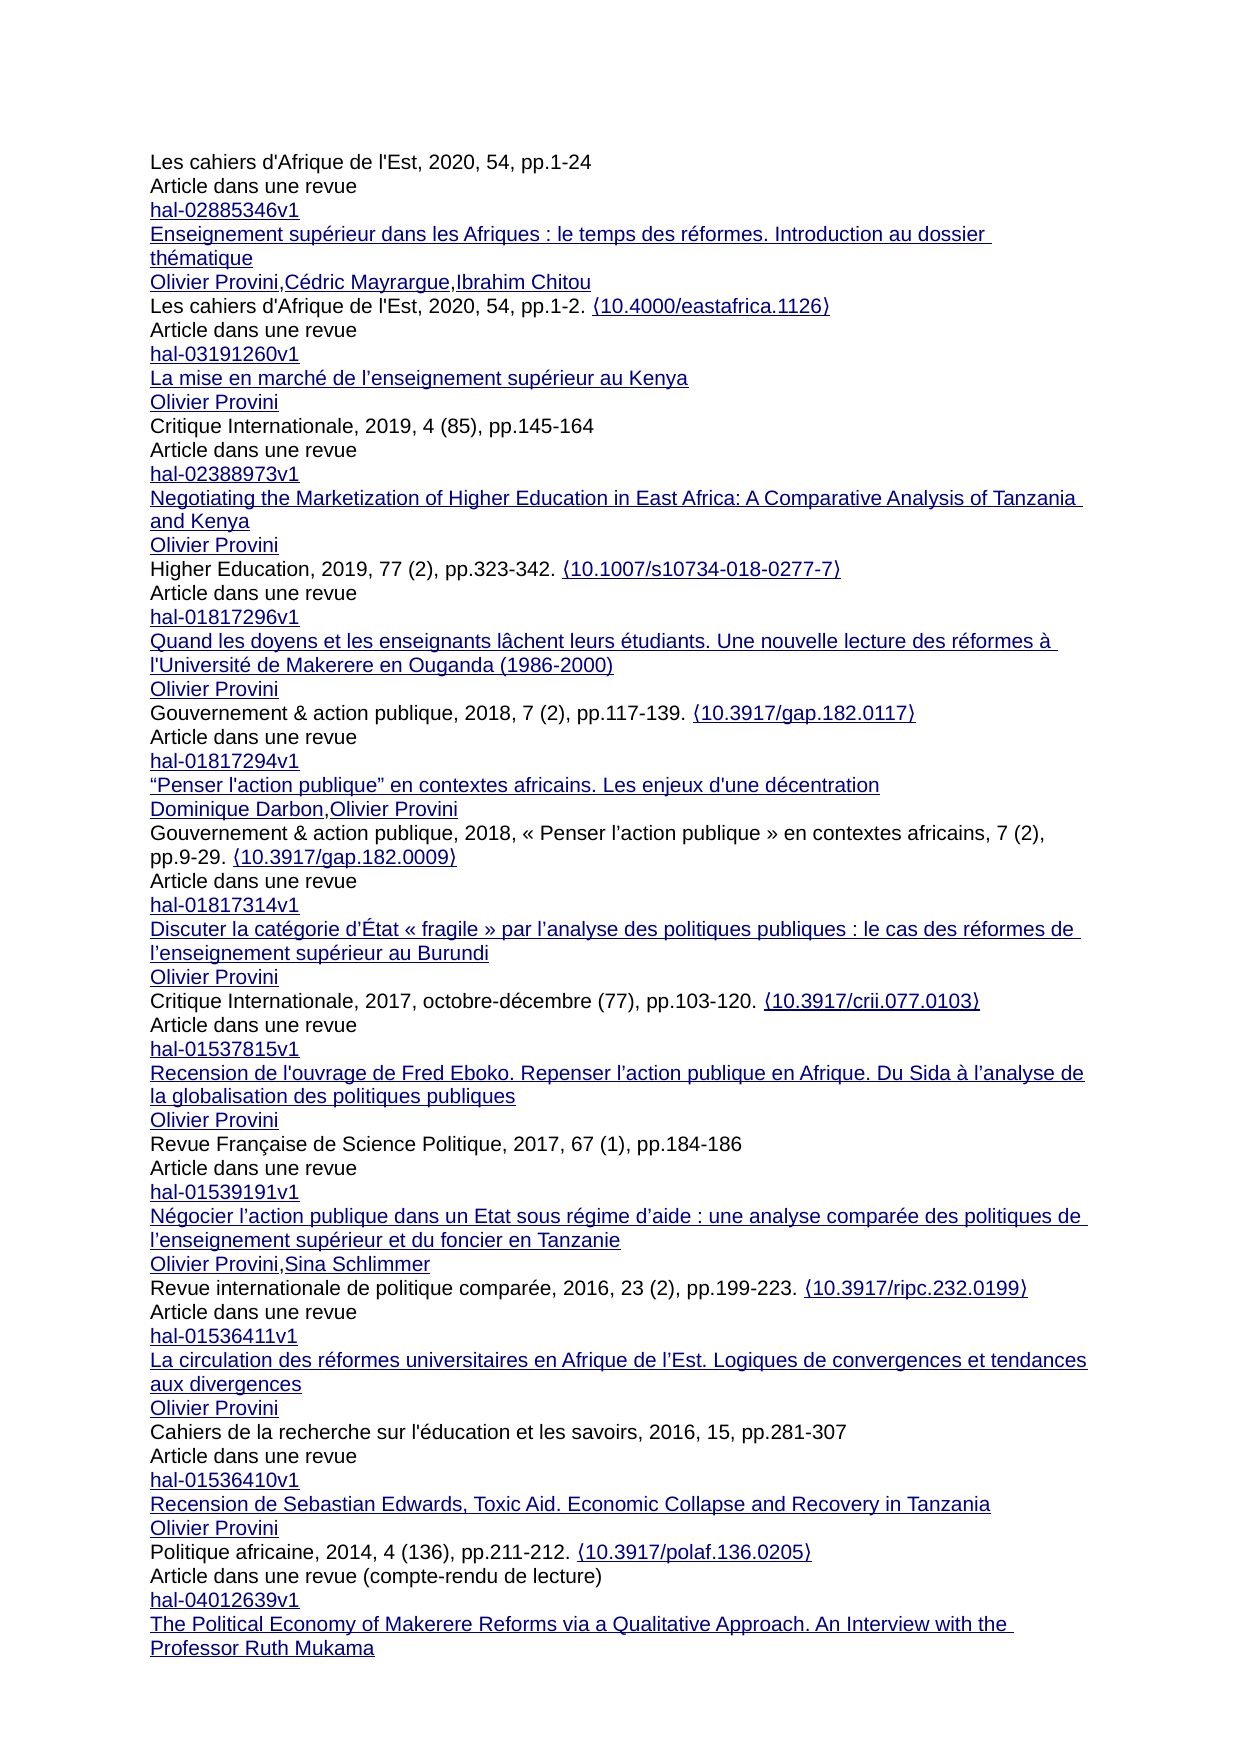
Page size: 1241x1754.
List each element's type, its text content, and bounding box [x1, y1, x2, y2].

table_cell La circulation des réformes universitaires en Afrique de l’Est. Logiques de convergences et tendances aux divergences Olivier Provini Cahiers de la recherche sur l'éducation et les savoirs, 2016, 15, pp.281-307 Article dans une revue hal-01536410v1 [150, 1348, 1090, 1492]
table_cell The Political Economy of Makerere Reforms via a Qualitative Approach. An Interview with the Professor Ruth Mukama [150, 1611, 1090, 1659]
table_cell Recension de l'ouvrage de Fred Eboko. Repenser l’action publique en Afrique. Du Sida à l’analyse de la globalisation des politiques publiques Olivier Provini Revue Française de Science Politique, 2017, 67 (1), pp.184-186 Article dans une revue hal-01539191v1 [150, 1060, 1090, 1204]
table_cell Recension de Sebastian Edwards, Toxic Aid. Economic Collapse and Recovery in Tanzania Olivier Provini Politique africaine, 2014, 4 (136), pp.211-212. ⟨10.3917/polaf.136.0205⟩ Article dans une revue (compte-rendu de lecture) hal-04012639v1 [150, 1492, 1090, 1611]
table_cell Negotiating the Marketization of Higher Education in East Africa: A Comparative Analysis of Tanzania and Kenya Olivier Provini Higher Education, 2019, 77 (2), pp.323-342. ⟨10.1007/s10734-018-0277-7⟩ Article dans une revue hal-01817296v1 [150, 485, 1090, 629]
table_cell Enseignement supérieur dans les Afriques : le temps des réformes. Introduction au dossier thématique Olivier Provini,Cédric Mayrargue,Ibrahim Chitou Les cahiers d'Afrique de l'Est, 2020, 54, pp.1-2. ⟨10.4000/eastafrica.1126⟩ Article dans une revue hal-03191260v1 [150, 222, 1090, 366]
table_cell La mise en marché de l’enseignement supérieur au Kenya Olivier Provini Critique Internationale, 2019, 4 (85), pp.145-164 Article dans une revue hal-02388973v1 [150, 366, 1090, 485]
table_cell Négocier l’action publique dans un Etat sous régime d’aide : une analyse comparée des politiques de l’enseignement supérieur et du foncier en Tanzanie Olivier Provini,Sina Schlimmer Revue internationale de politique comparée, 2016, 23 (2), pp.199-223. ⟨10.3917/ripc.232.0199⟩ Article dans une revue hal-01536411v1 [150, 1204, 1090, 1348]
table_cell “Penser l'action publique” en contextes africains. Les enjeux d'une décentration Dominique Darbon,Olivier Provini Gouvernement & action publique, 2018, « Penser l’action publique » en contextes africains, 7 (2), pp.9-29. ⟨10.3917/gap.182.0009⟩ Article dans une revue hal-01817314v1 [150, 773, 1090, 917]
table_cell Discuter la catégorie d’État « fragile » par l’analyse des politiques publiques : le cas des réformes de l’enseignement supérieur au Burundi Olivier Provini Critique Internationale, 2017, octobre-décembre (77), pp.103-120. ⟨10.3917/crii.077.0103⟩ Article dans une revue hal-01537815v1 [150, 917, 1090, 1060]
table_cell Les cahiers d'Afrique de l'Est, 2020, 54, pp.1-24 Article dans une revue hal-02885346v1 [150, 150, 1090, 222]
table_cell Quand les doyens et les enseignants lâchent leurs étudiants. Une nouvelle lecture des réformes à l'Université de Makerere en Ouganda (1986-2000) Olivier Provini Gouvernement & action publique, 2018, 7 (2), pp.117-139. ⟨10.3917/gap.182.0117⟩ Article dans une revue hal-01817294v1 [150, 629, 1090, 773]
